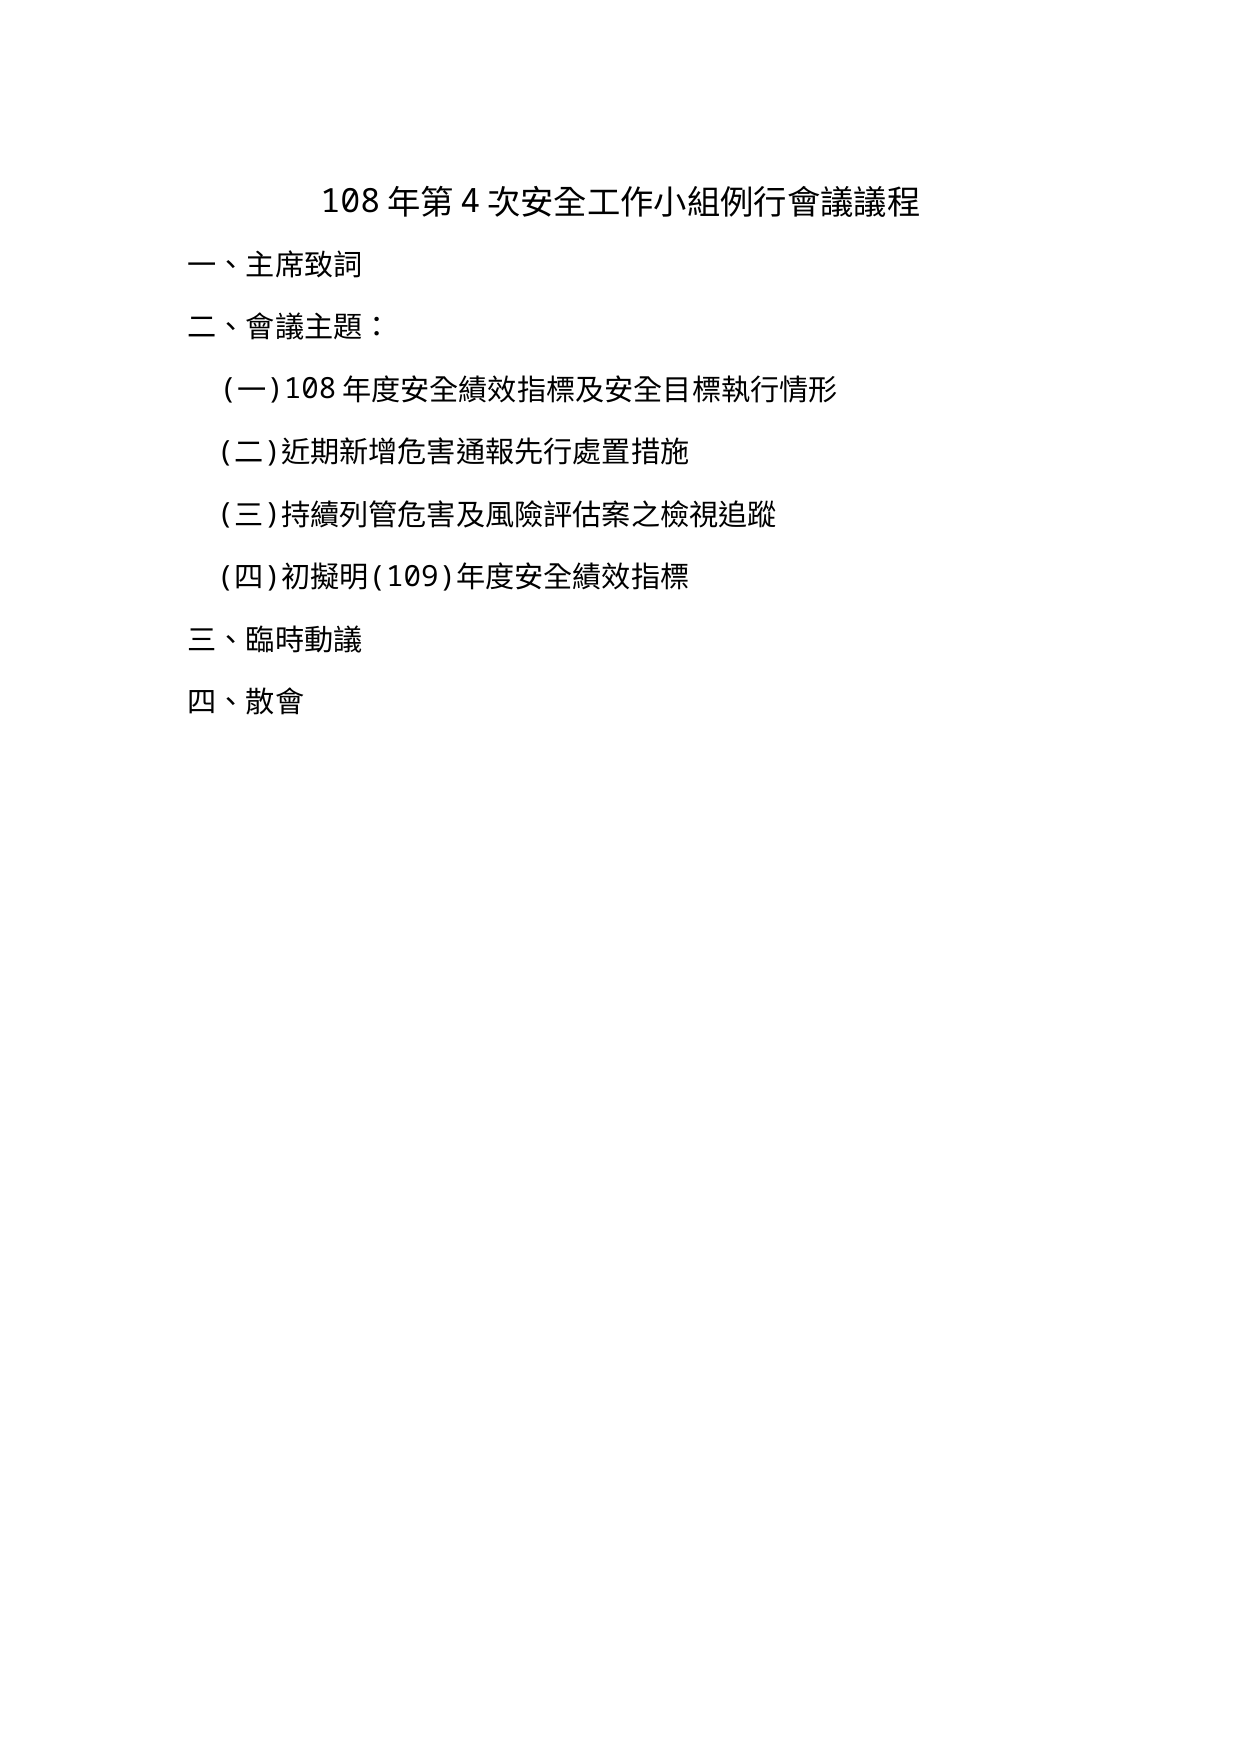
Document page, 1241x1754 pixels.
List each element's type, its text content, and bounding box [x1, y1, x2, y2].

text (三)持續列管危害及風險評估案之檢視追蹤 [217, 471, 1053, 533]
text (一)108年度安全績效指標及安全目標執行情形 [187, 346, 1053, 408]
text (二)近期新增危害通報先行處置措施 [217, 408, 1053, 471]
text 三、臨時動議 [187, 596, 1053, 658]
text 四、散會 [187, 658, 1053, 721]
text 108年第4次安全工作小組例行會議議程 [187, 158, 1053, 221]
text 二、會議主題： [187, 283, 1053, 346]
text (四)初擬明(109)年度安全績效指標 [217, 533, 1053, 596]
text 一、主席致詞 [187, 221, 1053, 283]
